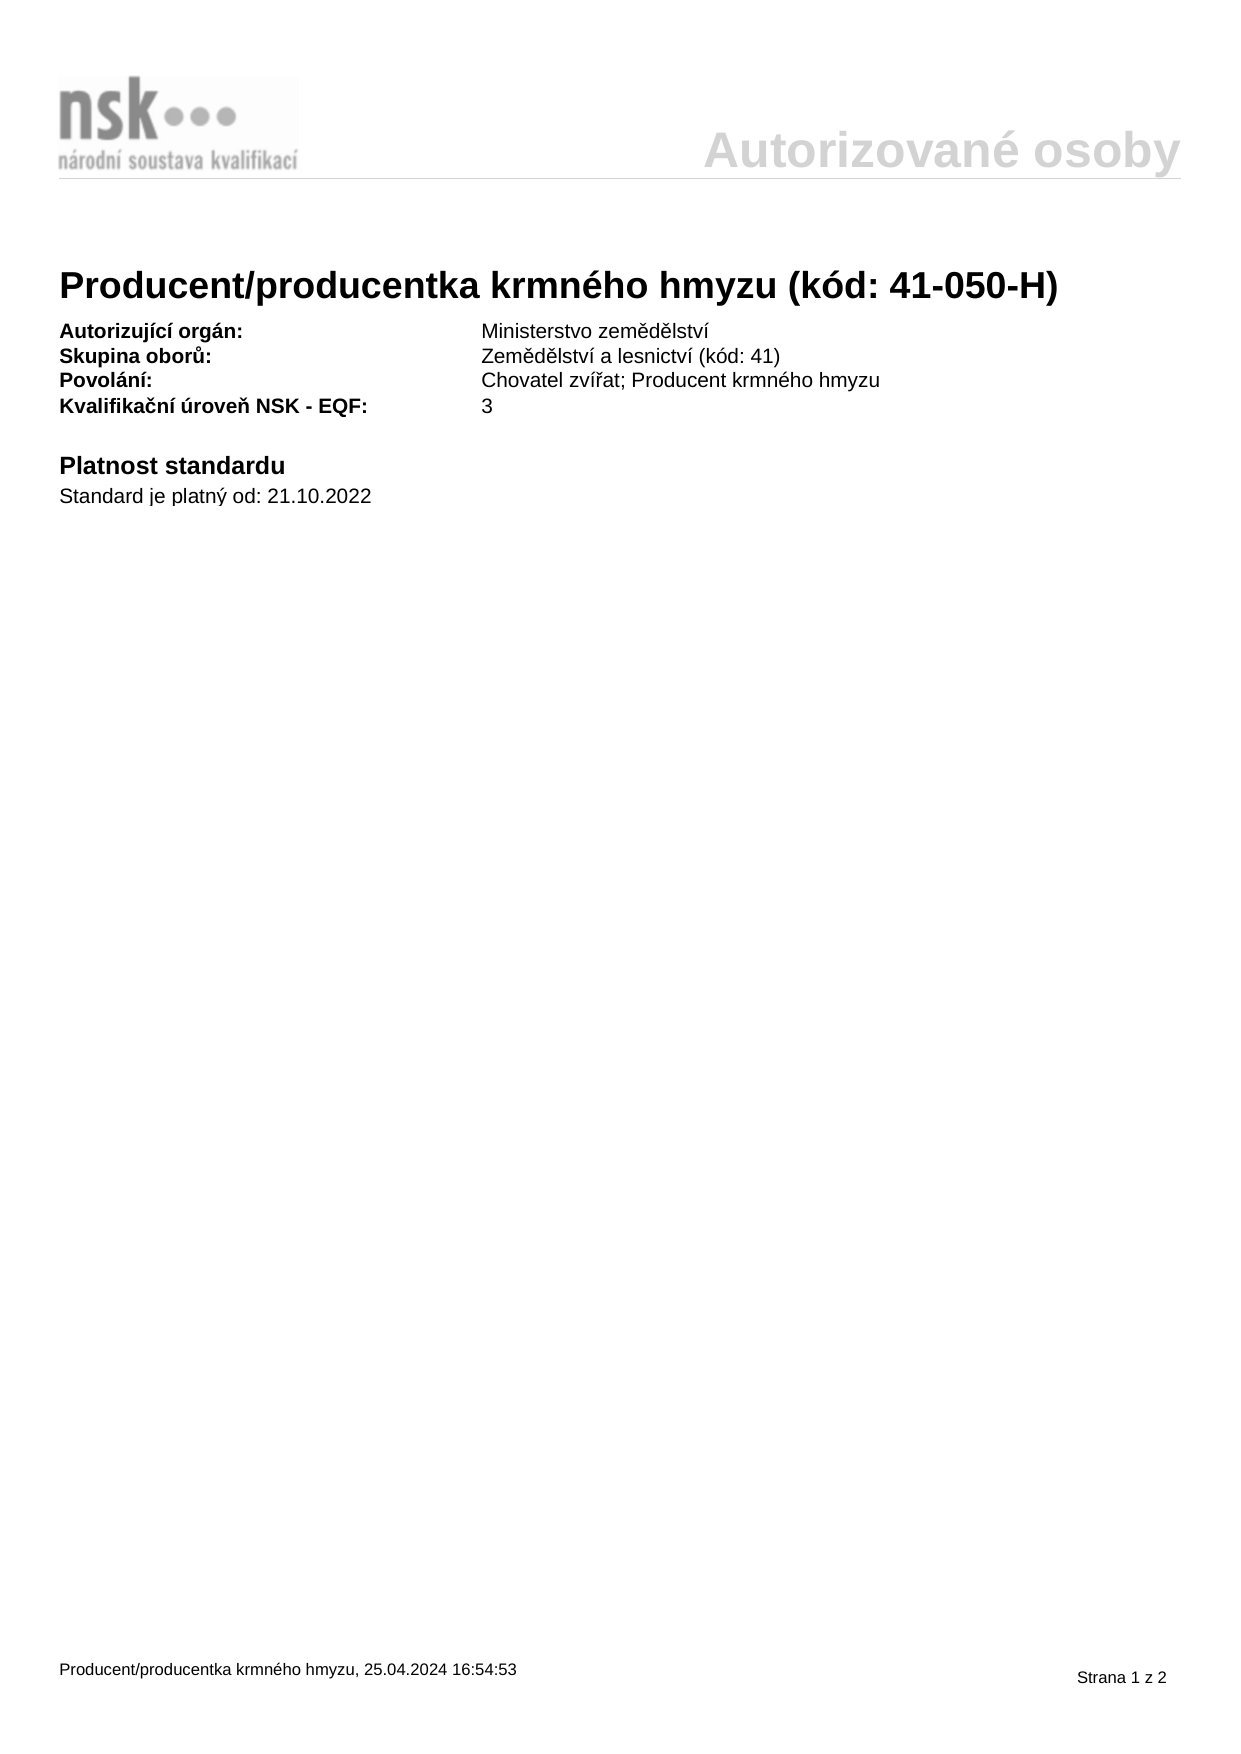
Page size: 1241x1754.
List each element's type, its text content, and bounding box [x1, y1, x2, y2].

table_cell [618, 196, 626, 224]
table_cell [1167, 506, 1181, 806]
table_cell [1167, 1660, 1181, 1696]
table_cell Platnost standardu [59, 448, 1181, 483]
table_cell [59, 172, 119, 178]
table_cell [119, 196, 481, 224]
table_cell [119, 1384, 481, 1659]
table_cell [618, 1384, 626, 1659]
table_cell [860, 307, 886, 319]
table_cell [59, 1106, 119, 1383]
table_cell [626, 418, 860, 447]
table_cell [1167, 1106, 1181, 1383]
table_cell [860, 1384, 886, 1659]
table_cell [119, 418, 481, 447]
table_cell [59, 179, 1181, 196]
table_cell [481, 172, 617, 178]
table_cell [860, 806, 886, 1106]
table_cell [481, 506, 617, 806]
table_cell [618, 806, 626, 1106]
table_cell [119, 172, 481, 178]
table_cell Povolání: [59, 368, 481, 392]
table_cell [59, 806, 119, 1106]
table_cell [618, 506, 626, 806]
table_cell Producent/producentka krmného hmyzu, 25.04.2024 16:54:53 [59, 1660, 860, 1696]
table_cell Chovatel zvířat; Producent krmného hmyzu [481, 368, 1181, 393]
table_cell Kvalifikační úroveň NSK - EQF: [59, 394, 481, 417]
table_header [619, 59, 626, 172]
table_cell [119, 1106, 481, 1383]
table_cell [886, 418, 1167, 447]
table_cell [860, 1106, 886, 1383]
table_cell [886, 1106, 1167, 1383]
table_cell [481, 418, 617, 447]
table_cell [59, 1384, 119, 1659]
table_cell [119, 506, 481, 806]
table_cell [626, 806, 860, 1106]
table_cell [618, 1106, 626, 1383]
table_cell Skupina oborů: [59, 344, 481, 368]
table_cell [860, 196, 886, 224]
table_cell [1167, 307, 1181, 319]
table_cell [481, 806, 617, 1106]
table_cell Strana 1 z 2 [860, 1660, 1167, 1696]
table_cell [860, 418, 886, 447]
picture [57, 59, 619, 172]
table_cell [626, 1384, 860, 1659]
table_cell [1167, 806, 1181, 1106]
table_cell [626, 307, 860, 319]
table_cell [59, 307, 119, 319]
table_cell [886, 1384, 1167, 1659]
table_cell [1167, 1384, 1181, 1659]
table_cell [59, 506, 119, 806]
table_cell [886, 196, 1167, 224]
table_cell [119, 307, 481, 319]
table_cell [626, 1106, 860, 1383]
table_cell Autorizující orgán: [59, 319, 481, 343]
table_cell [1167, 196, 1181, 224]
table_cell [481, 196, 617, 224]
table_cell [1167, 418, 1181, 447]
table_cell [626, 506, 860, 806]
table_cell [59, 418, 119, 447]
table_cell [618, 307, 626, 319]
table_header Autorizované osoby [626, 59, 1181, 178]
table_cell [481, 1384, 617, 1659]
table_cell [618, 418, 626, 447]
table_cell [860, 506, 886, 806]
table_cell Standard je platný od: 21.10.2022 [59, 484, 1181, 506]
table_cell [59, 196, 119, 224]
table_cell Zemědělství a lesnictví (kód: 41) [481, 344, 1181, 368]
table_cell [481, 307, 617, 319]
table_cell Producent/producentka krmného hmyzu (kód: 41-050-H) [59, 224, 1181, 307]
table_cell [618, 172, 626, 178]
table_cell Ministerstvo zemědělství [481, 319, 1181, 344]
table_cell [886, 806, 1167, 1106]
table_cell 3 [481, 394, 1181, 417]
table_cell [886, 307, 1167, 319]
table_cell [626, 196, 860, 224]
table_cell [481, 1106, 617, 1383]
table_cell [886, 506, 1167, 806]
table_cell [119, 806, 481, 1106]
